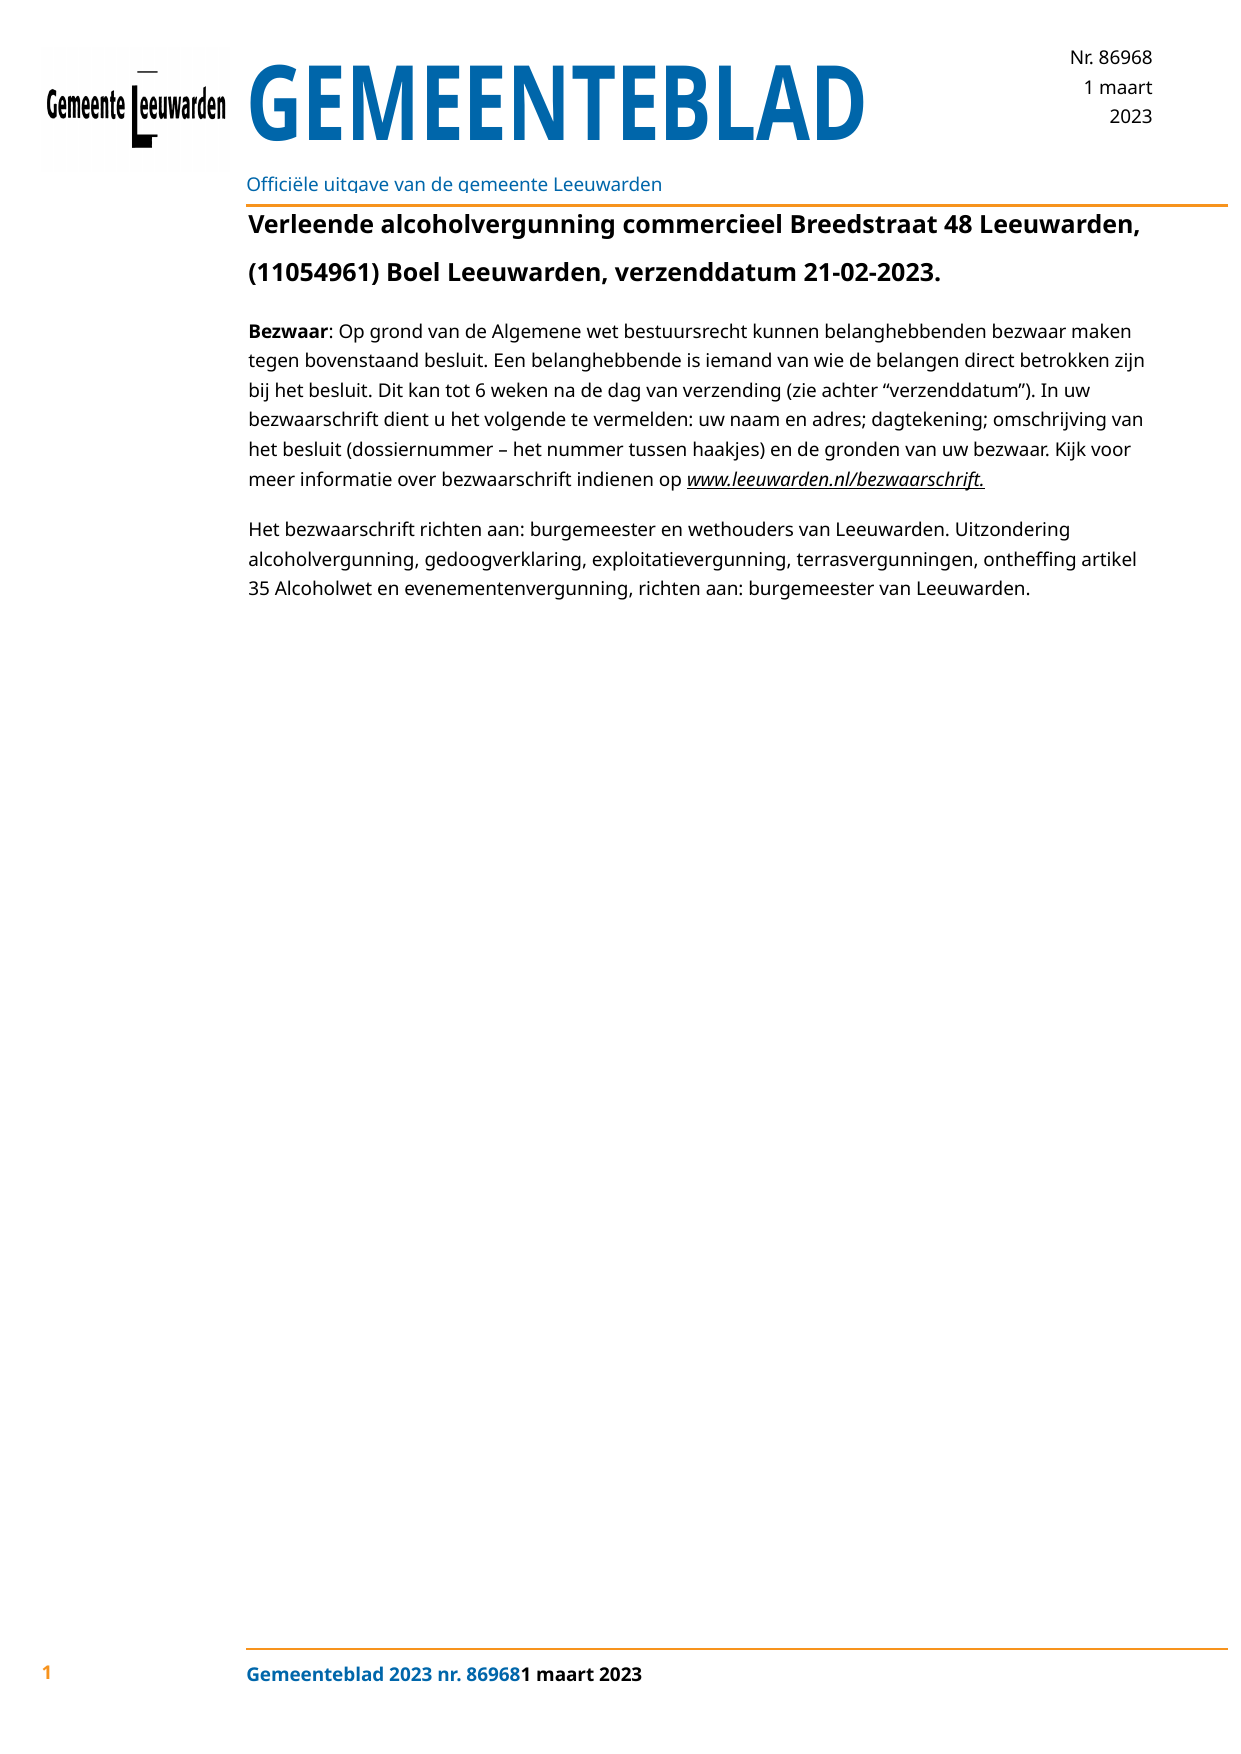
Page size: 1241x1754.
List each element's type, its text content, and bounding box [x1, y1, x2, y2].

text Verleende alcoholvergunning commercieel Breedstraat 48 Leeuwarden, (11054961) Boel Leeuwarden, verzenddatum 21-02-2023. [248, 207, 1152, 288]
text Het bezwaarschrift richten aan: burgemeester en wethouders van Leeuwarden. Uitzondering alcoholvergunning, gedoogverklaring, exploitatievergunning, terrasvergunningen, ontheffing artikel 35 Alcoholwet en evenementenvergunning, richten aan: burgemeester van Leeuwarden. [248, 516, 1152, 601]
text Bezwaar: Op grond van de Algemene wet bestuursrecht kunnen belanghebbenden bezwaar maken tegen bovenstaand besluit. Een belanghebbende is iemand van wie de belangen direct betrokken zijn bij het besluit. Dit kan tot 6 weken na de dag van verzending (zie achter “verzenddatum”). In uw bezwaarschrift dient u het volgende te vermelden: uw naam en adres; dagtekening; omschrijving van het besluit (dossiernummer – het nummer tussen haakjes) en de gronden van uw bezwaar. Kijk voor meer informatie over bezwaarschrift indienen op www.leeuwarden.nl/bezwaarschrift. [248, 318, 1152, 492]
picture [41, 47, 231, 172]
